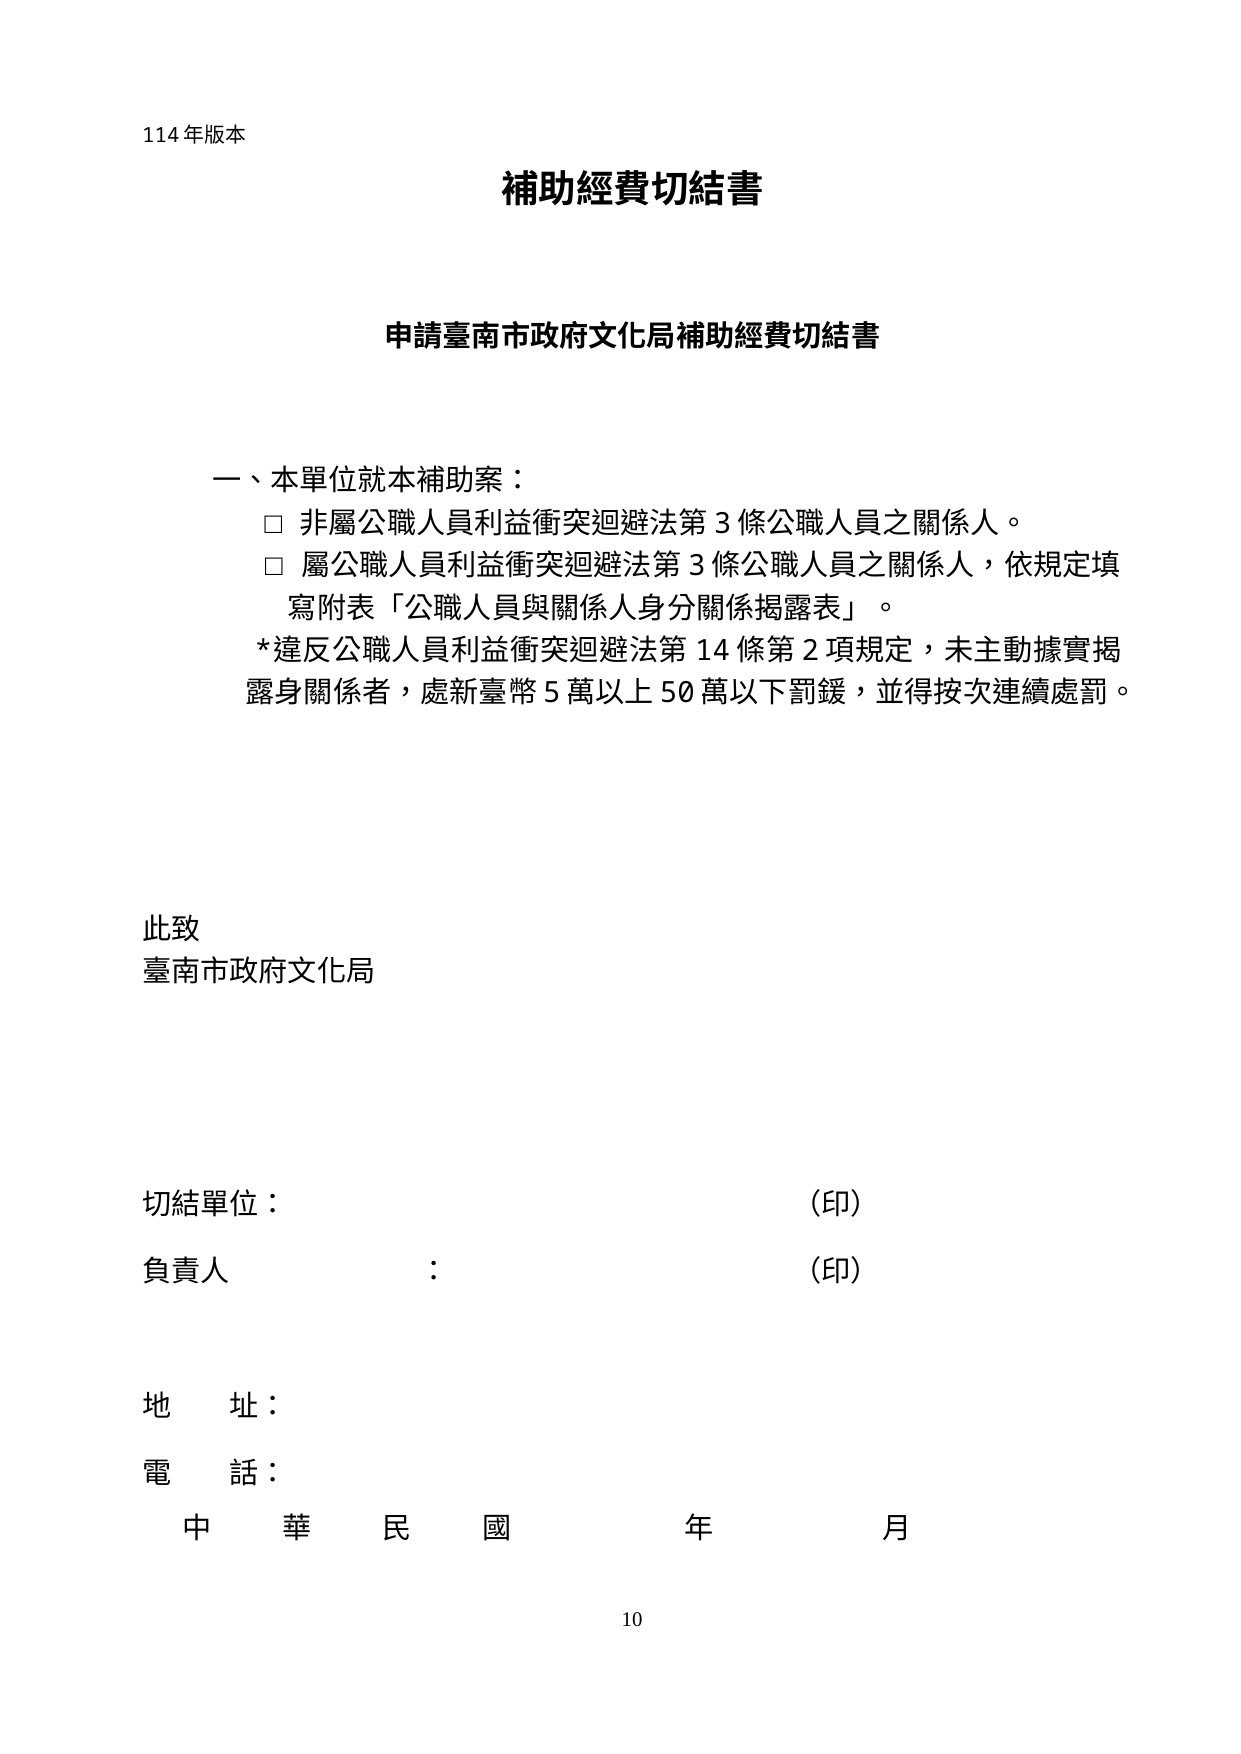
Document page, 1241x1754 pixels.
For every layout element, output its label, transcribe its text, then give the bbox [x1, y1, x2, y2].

text 地 址： [142, 1382, 1122, 1425]
subtitle 補助經費切結書 [142, 159, 1122, 213]
text 切結單位： （印） [142, 1181, 1122, 1223]
text 中 華 民 國 年 月 [142, 1504, 1122, 1547]
text 臺南市政府文化局 [142, 948, 1122, 990]
text *違反公職人員利益衝突迴避法第14條第2項規定，未主動據實揭露身關係者，處新臺幣5萬以上50萬以下罰鍰，並得按次連續處罰。 [129, 626, 1122, 711]
text □ 屬公職人員利益衝突迴避法第3條公職人員之關係人，依規定填寫附表「公職人員與關係人身分關係揭露表」。 [142, 542, 1122, 626]
text 申請臺南市政府文化局補助經費切結書 [142, 292, 1122, 355]
text 一、本單位就本補助案： [142, 457, 1122, 499]
text 電 話： [142, 1450, 1122, 1492]
text □ 非屬公職人員利益衝突迴避法第3條公職人員之關係人。 [142, 499, 1122, 542]
text 此致 [142, 905, 1122, 948]
text 負責人 ： （印） [142, 1248, 1122, 1290]
